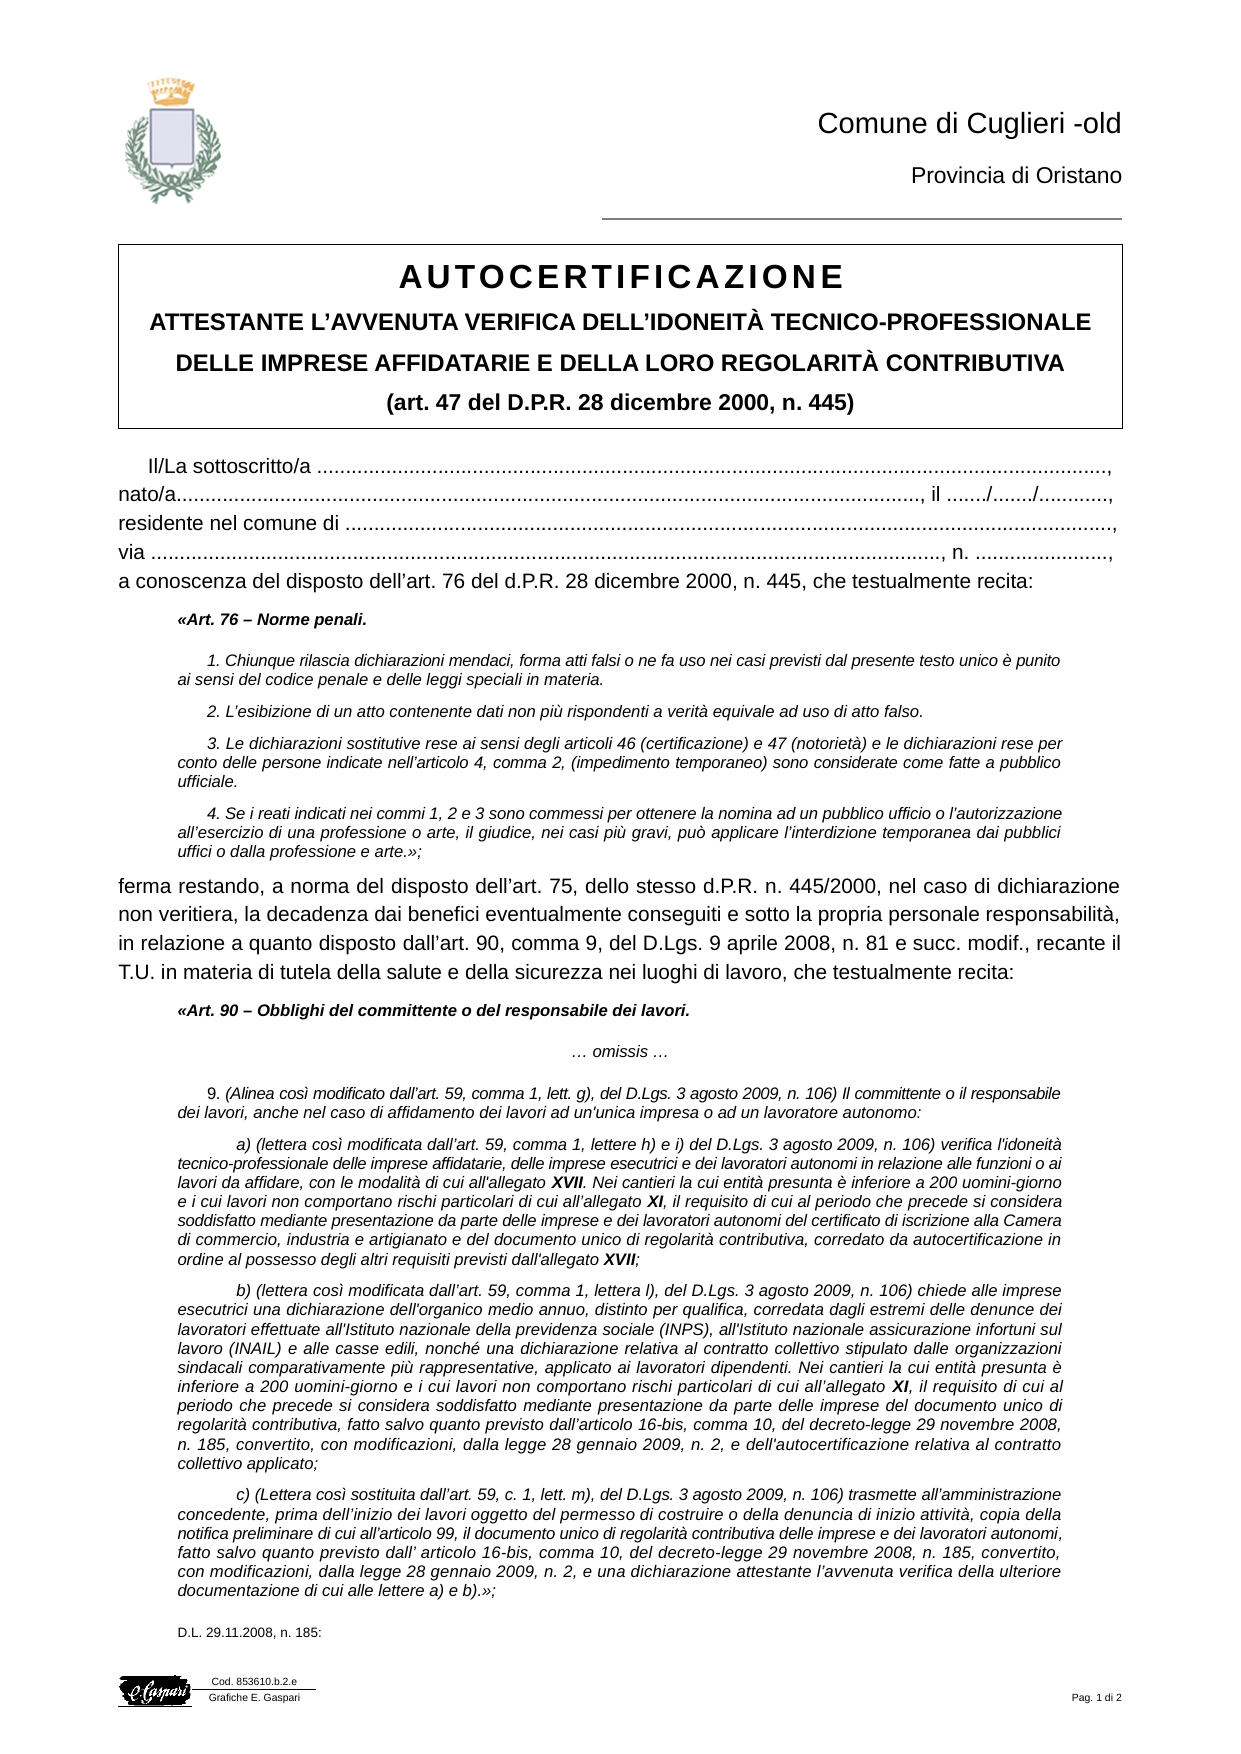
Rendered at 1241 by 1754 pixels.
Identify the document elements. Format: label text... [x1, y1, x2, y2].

text ferma restando, a norma del disposto dell’art. 75, dello stesso d.P.R. n. 445/2000, nel caso di dichiarazione non veritiera, la decadenza dai benefici eventualmente conseguiti e sotto la propria personale responsabilità, in relazione a quanto disposto dall’art. 90, comma 9, del D.Lgs. 9 aprile 2008, n. 81 e succ. modif., recante il T.U. in materia di tutela della salute e della sicurezza nei luoghi di lavoro, che testualmente recita: [118, 873, 1122, 984]
text 3. Le dichiarazioni sostitutive rese ai sensi degli articoli 46 (certificazione) e 47 (notorietà) e le dichiarazioni rese per conto delle persone indicate nell’articolo 4, comma 2, (impedimento temporaneo) sono considerate come fatte a pubblico ufficiale. [177, 733, 1063, 791]
text 9. (Alinea così modificato dall’art. 59, comma 1, lett. g), del D.Lgs. 3 agosto 2009, n. 106) Il committente o il responsabile dei lavori, anche nel caso di affidamento dei lavori ad un'unica impresa o ad un lavoratore autonomo: [177, 1083, 1063, 1122]
text Provincia di Oristano [118, 162, 1122, 188]
picture [122, 140, 224, 162]
text «Art. 76 – Norme penali. [177, 610, 1063, 629]
subtitle … omissis … [177, 1042, 1063, 1061]
text b) (lettera così modificata dall’art. 59, comma 1, lettera l), del D.Lgs. 3 agosto 2009, n. 106) chiede alle imprese esecutrici una dichiarazione dell'organico medio annuo, distinto per qualifica, corredata dagli estremi delle denunce dei lavoratori effettuate all'Istituto nazionale della previdenza sociale (INPS), all'Istituto nazionale assicurazione infortuni sul lavoro (INAIL) e alle casse edili, nonché una dichiarazione relativa al contratto collettivo stipulato dalle organizzazioni sindacali comparativamente più rappresentative, applicato ai lavoratori dipendenti. Nei cantieri la cui entità presunta è inferiore a 200 uomini-giorno e i cui lavori non comportano rischi particolari di cui all’allegato XI, il requisito di cui al periodo che precede si considera soddisfatto mediante presentazione da parte delle imprese del documento unico di regolarità contributiva, fatto salvo quanto previsto dall’articolo 16-bis, comma 10, del decreto-legge 29 novembre 2008, n. 185, convertito, con modificazioni, dalla legge 28 gennaio 2009, n. 2, e dell'autocertificazione relativa al contratto collettivo applicato; [177, 1281, 1063, 1473]
text 2. L’esibizione di un atto contenente dati non più rispondenti a verità equivale ad uso di atto falso. [177, 702, 1063, 721]
picture [122, 188, 224, 204]
text 1. Chiunque rilascia dichiarazioni mendaci, forma atti falsi o ne fa uso nei casi previsti dal presente testo unico è punito ai sensi del codice penale e delle leggi speciali in materia. [177, 651, 1063, 689]
picture [118, 1674, 191, 1706]
text «Art. 90 – Obblighi del committente o del responsabile dei lavori. [177, 1001, 1063, 1020]
table_header AUTOCERTIFICAZIONE ATTESTANTE L’AVVENUTA VERIFICA DELL’IDONEITÀ TECNICO-PROFESSIONALE DELLE IMPRESE AFFIDATARIE E DELLA LORO REGOLARITÀ CONTRIBUTIVA (art. 47 del D.P.R. 28 dicembre 2000, n. 445) [119, 245, 1122, 427]
text Nell'elenco degli allegati [118, 204, 602, 227]
text Comune di Cuglieri -old [118, 106, 1122, 140]
picture [122, 75, 224, 106]
text D.L. 29.11.2008, n. 185: [177, 1625, 1122, 1641]
text c) (Lettera così sostituita dall’art. 59, c. 1, lett. m), del D.Lgs. 3 agosto 2009, n. 106) trasmette all’amministrazione concedente, prima dell’inizio dei lavori oggetto del permesso di costruire o della denuncia di inizio attività, copia della notifica preliminare di cui all’articolo 99, il documento unico di regolarità contributiva delle imprese e dei lavoratori autonomi, fatto salvo quanto previsto dall’ articolo 16-bis, comma 10, del decreto-legge 29 novembre 2008, n. 185, convertito, con modificazioni, dalla legge 28 gennaio 2009, n. 2, e una dichiarazione attestante l’avvenuta verifica della ulteriore documentazione di cui alle lettere a) e b).»; [177, 1485, 1063, 1600]
text a) (lettera così modificata dall’art. 59, comma 1, lettere h) e i) del D.Lgs. 3 agosto 2009, n. 106) verifica l'idoneità tecnico-professionale delle imprese affidatarie, delle imprese esecutrici e dei lavoratori autonomi in relazione alle funzioni o ai lavori da affidare, con le modalità di cui all'allegato XVII. Nei cantieri la cui entità presunta è inferiore a 200 uomini-giorno e i cui lavori non comportano rischi particolari di cui all’allegato XI, il requisito di cui al periodo che precede si considera soddisfatto mediante presentazione da parte delle imprese e dei lavoratori autonomi del certificato di iscrizione alla Camera di commercio, industria e artigianato e del documento unico di regolarità contributiva, corredato da autocertificazione in ordine al possesso degli altri requisiti previsti dall'allegato XVII; [177, 1134, 1063, 1268]
text 4. Se i reati indicati nei commi 1, 2 e 3 sono commessi per ottenere la nomina ad un pubblico ufficio o l’autorizzazione all’esercizio di una professione o arte, il giudice, nei casi più gravi, può applicare l’interdizione temporanea dai pubblici uffici o dalla professione e arte.»; [177, 803, 1063, 861]
text Il/La sottoscritto/a ........................................................................................................................................., nato/a................................................................................................................................., il ......./......./............, residente nel comune di ....................................................................................................................................., via ........................................................................................................................................., n. ......................., a conoscenza del disposto dell’art. 76 del d.P.R. 28 dicembre 2000, n. 445, che testualmente recita: [118, 453, 1122, 592]
